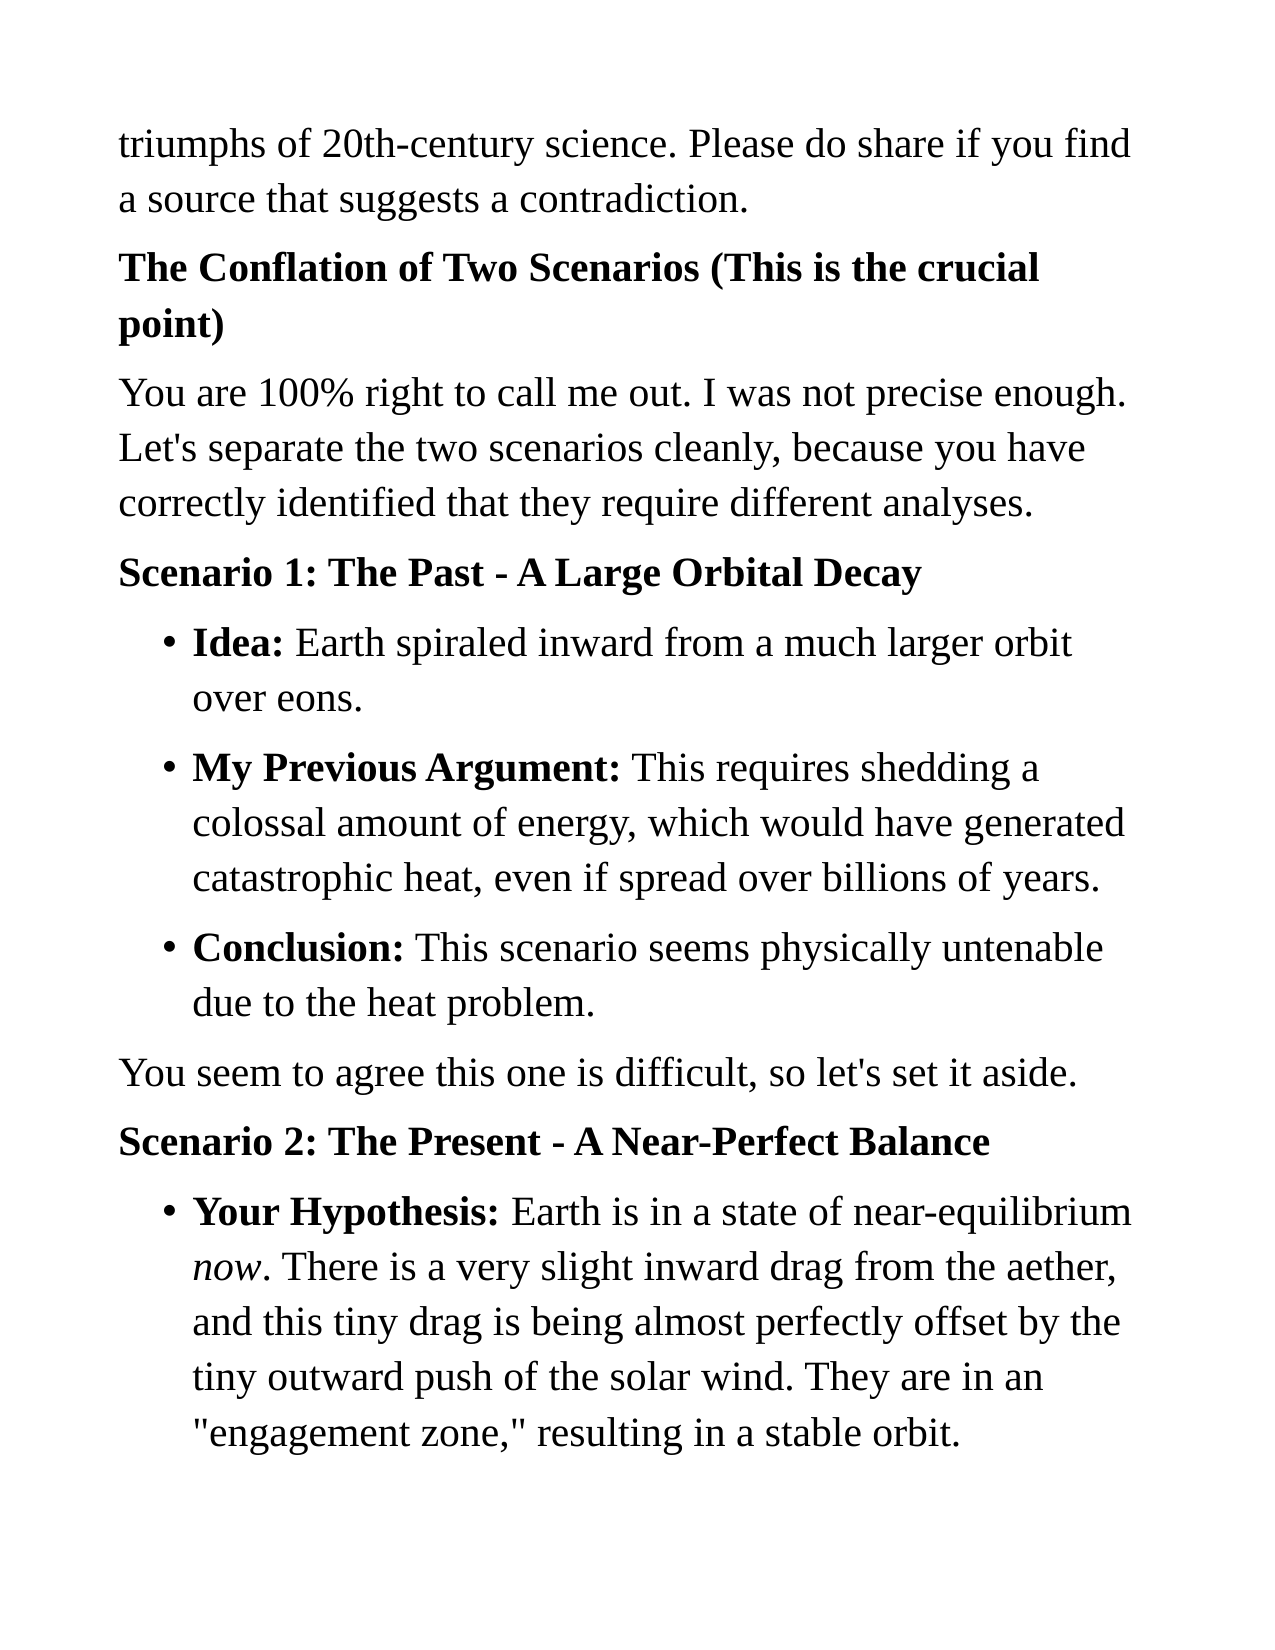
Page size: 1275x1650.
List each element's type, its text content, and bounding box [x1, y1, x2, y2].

text Scenario 1: The Past - A Large Orbital Decay [118, 548, 1157, 596]
list Idea: Earth spiraled inward from a much larger orbit over eons. [162, 617, 1157, 720]
list Conclusion: This scenario seems physically untenable due to the heat problem. [162, 922, 1157, 1025]
text Scenario 2: The Present - A Near-Perfect Balance [118, 1117, 1157, 1165]
text triumphs of 20th-century science. Please do share if you find a source that suggests a contradiction. [118, 118, 1157, 221]
list My Previous Argument: This requires shedding a colossal amount of energy, which would have generated catastrophic heat, even if spread over billions of years. [162, 742, 1157, 900]
text You are 100% right to call me out. I was not precise enough. Let's separate the two scenarios cleanly, because you have correctly identified that they require different analyses. [118, 368, 1157, 526]
text You seem to agree this one is difficult, so let's set it aside. [118, 1047, 1157, 1095]
list Your Hypothesis: Earth is in a state of near-equilibrium now. There is a very slight inward drag from the aether, and this tiny drag is being almost perfectly offset by the tiny outward push of the solar wind. They are in an "engagement zone," resulting in a stable orbit. [162, 1186, 1157, 1455]
subtitle The Conflation of Two Scenarios (This is the crucial point) [118, 243, 1157, 346]
